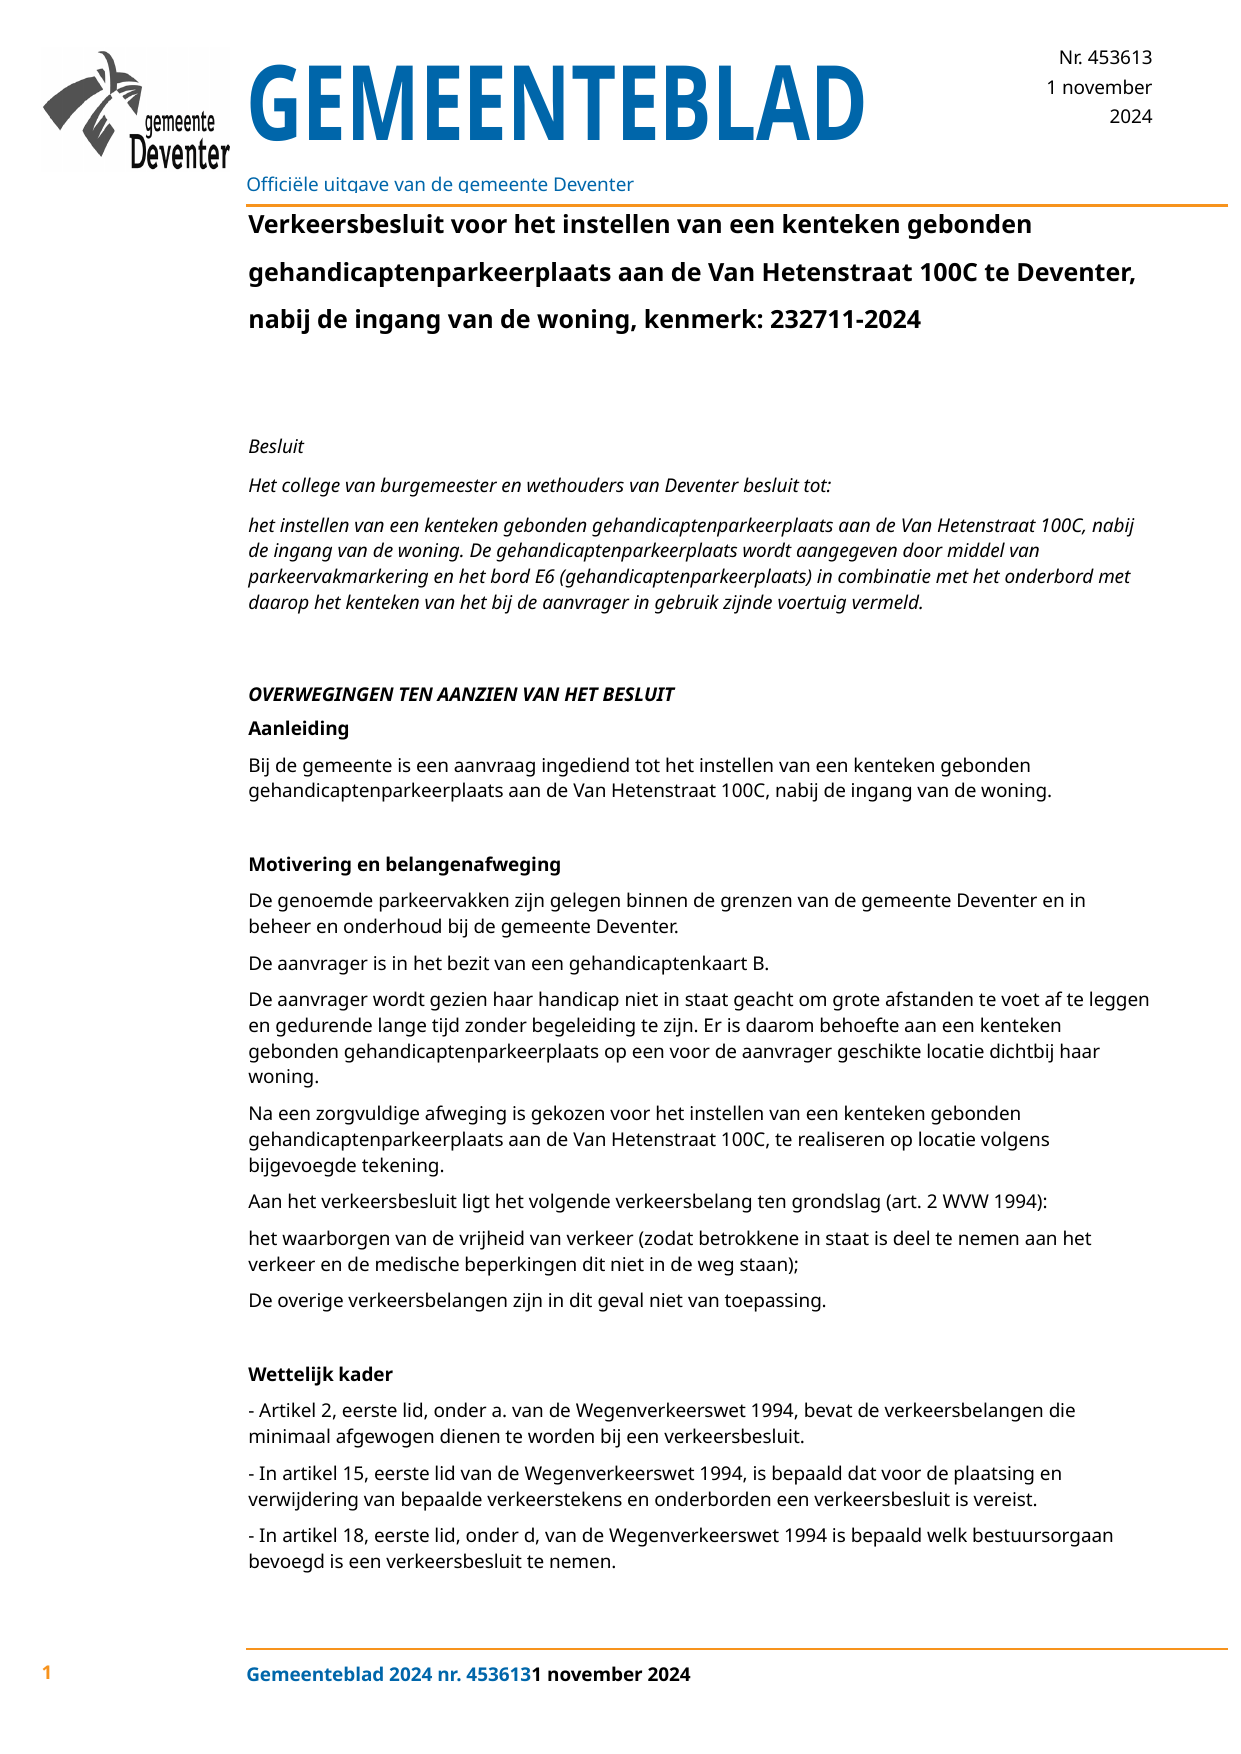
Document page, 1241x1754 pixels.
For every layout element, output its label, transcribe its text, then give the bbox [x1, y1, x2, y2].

text Motivering en belangenafweging [248, 851, 1152, 877]
text het instellen van een kenteken gebonden gehandicaptenparkeerplaats aan de Van Hetenstraat 100C, nabij de ingang van de woning. De gehandicaptenparkeerplaats wordt aangegeven door middel van parkeervakmarkering en het bord E6 (gehandicaptenparkeerplaats) in combinatie met het onderbord met daarop het kenteken van het bij de aanvrager in gebruik zijnde voertuig vermeld. [248, 512, 1152, 615]
text Aan het verkeersbesluit ligt het volgende verkeersbelang ten grondslag (art. 2 WVW 1994): [248, 1188, 1152, 1214]
text - Artikel 2, eerste lid, onder a. van de Wegenverkeerswet 1994, bevat de verkeersbelangen die minimaal afgewogen dienen te worden bij een verkeersbesluit. [248, 1398, 1152, 1449]
text Besluit [248, 433, 1152, 459]
text Wettelijk kader [248, 1361, 1152, 1387]
text Verkeersbesluit voor het instellen van een kenteken gebonden gehandicaptenparkeerplaats aan de Van Hetenstraat 100C te Deventer, nabij de ingang van de woning, kenmerk: 232711-2024 [248, 207, 1152, 336]
text Na een zorgvuldige afweging is gekozen voor het instellen van een kenteken gebonden gehandicaptenparkeerplaats aan de Van Hetenstraat 100C, te realiseren op locatie volgens bijgevoegde tekening. [248, 1100, 1152, 1178]
text De overige verkeersbelangen zijn in dit geval niet van toepassing. [248, 1288, 1152, 1313]
text De aanvrager wordt gezien haar handicap niet in staat geacht om grote afstanden te voet af te leggen en gedurende lange tijd zonder begeleiding te zijn. Er is daarom behoefte aan een kenteken gebonden gehandicaptenparkeerplaats op een voor de aanvrager geschikte locatie dichtbij haar woning. [248, 987, 1152, 1089]
text - In artikel 18, eerste lid, onder d, van de Wegenverkeerswet 1994 is bepaald welk bestuursorgaan bevoegd is een verkeersbesluit te nemen. [248, 1522, 1152, 1574]
text - In artikel 15, eerste lid van de Wegenverkeerswet 1994, is bepaald dat voor de plaatsing en verwijdering van bepaalde verkeerstekens en onderborden een verkeersbesluit is vereist. [248, 1460, 1152, 1511]
text Aanleiding [248, 715, 1152, 741]
text Het college van burgemeester en wethouders van Deventer besluit tot: [248, 472, 1152, 498]
text het waarborgen van de vrijheid van verkeer (zodat betrokkene in staat is deel te nemen aan het verkeer en de medische beperkingen dit niet in de weg staan); [248, 1225, 1152, 1277]
text OVERWEGINGEN TEN AANZIEN VAN HET BESLUIT [248, 681, 1152, 707]
text De genoemde parkeervakken zijn gelegen binnen de grenzen van de gemeente Deventer en in beheer en onderhoud bij de gemeente Deventer. [248, 887, 1152, 939]
text Bij de gemeente is een aanvraag ingediend tot het instellen van een kenteken gebonden gehandicaptenparkeerplaats aan de Van Hetenstraat 100C, nabij de ingang van de woning. [248, 752, 1152, 803]
text De aanvrager is in het bezit van een gehandicaptenkaart B. [248, 950, 1152, 976]
picture [41, 47, 231, 172]
